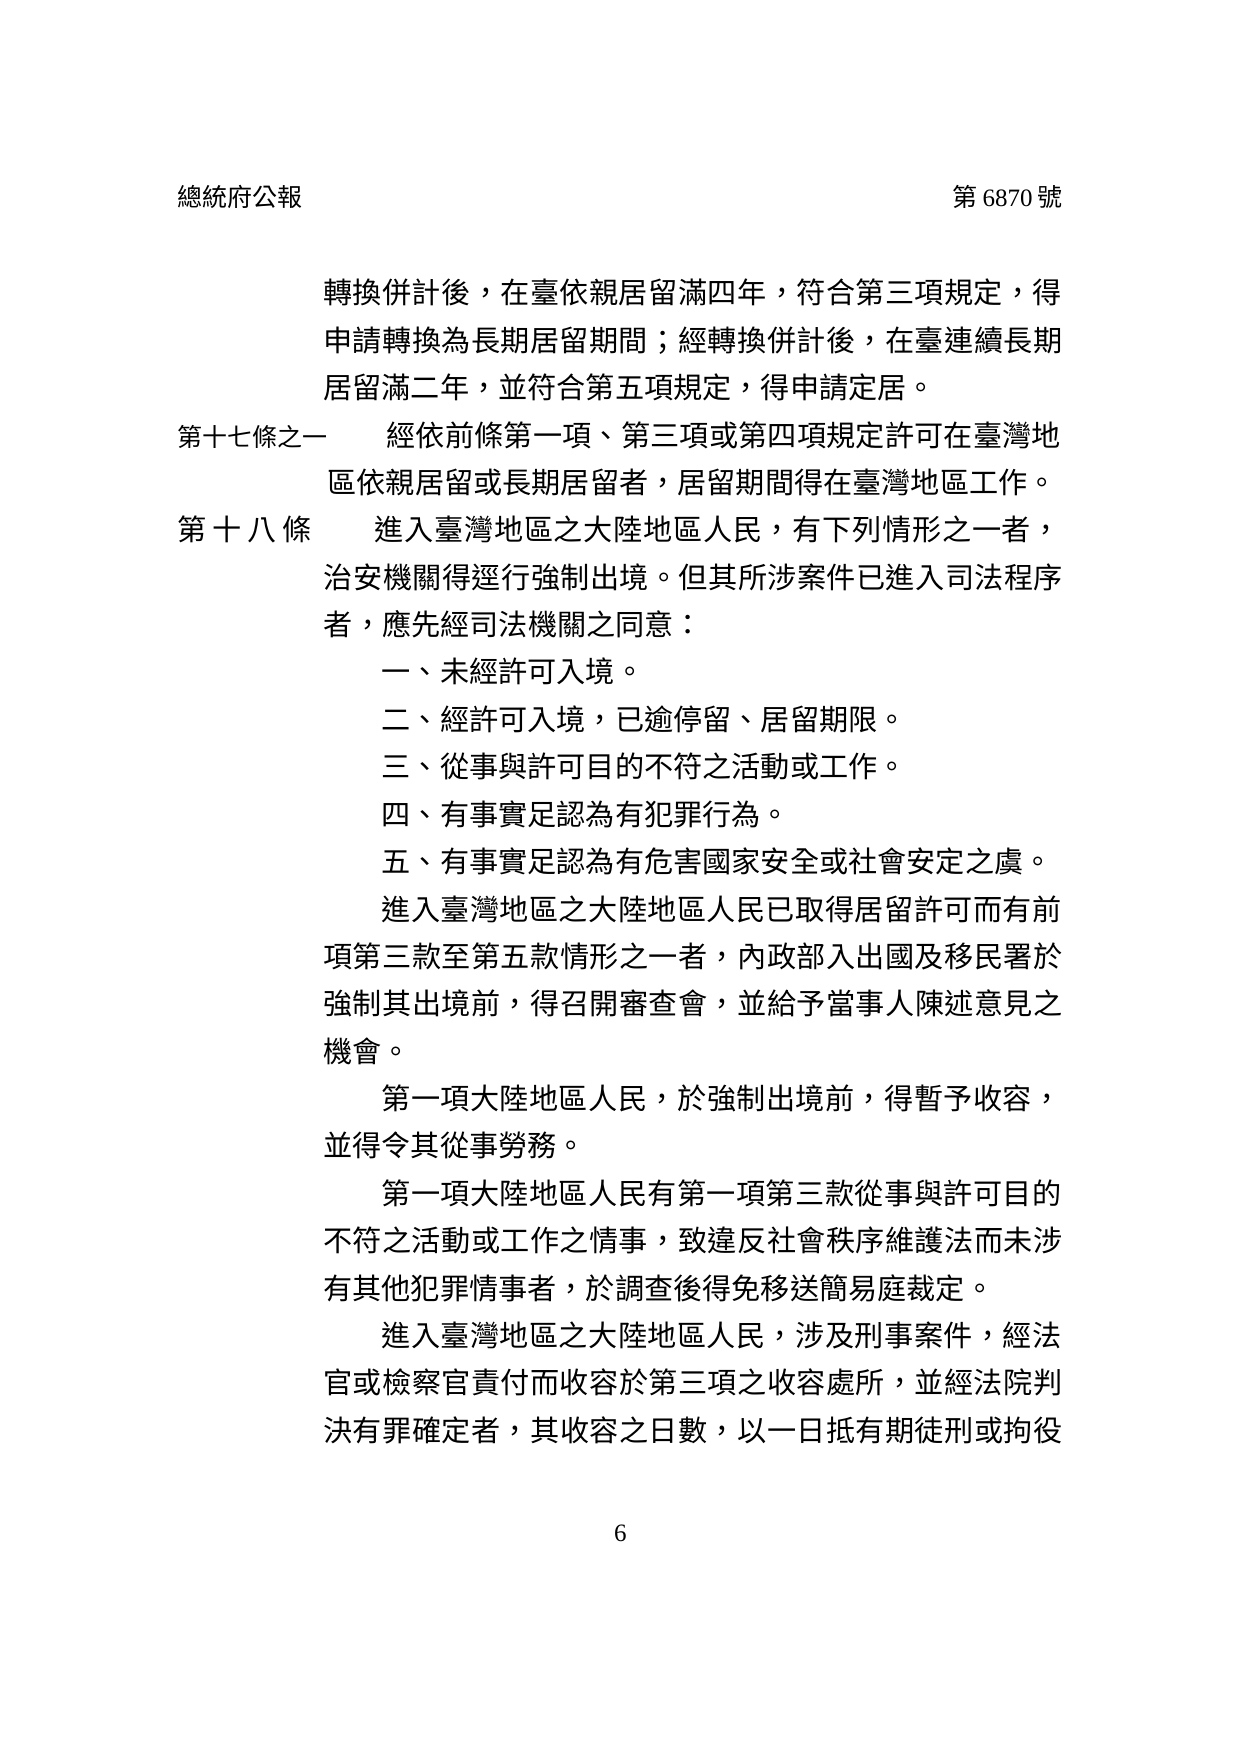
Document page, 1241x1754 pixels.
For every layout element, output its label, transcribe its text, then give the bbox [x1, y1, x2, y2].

text 第一項大陸地區人民有第一項第三款從事與許可目的不符之活動或工作之情事，致違反社會秩序維護法而未涉有其他犯罪情事者，於調查後得免移送簡易庭裁定。 [323, 1166, 1063, 1308]
text 第一項大陸地區人民，於強制出境前，得暫予收容，並得令其從事勞務。 [323, 1072, 1063, 1166]
text 三、從事與許可目的不符之活動或工作。 [381, 740, 1063, 787]
text 第十七條之一 經依前條第一項、第三項或第四項規定許可在臺灣地區依親居留或長期居留者，居留期間得在臺灣地區工作。 [177, 408, 1063, 503]
text 本條例中華民國九十八年六月九日修正之條文施行前，經許可在臺團聚者，其每年在臺合法團聚期間逾一百八十三日者，得轉換為依親居留期間；其已在臺依親居留或長期居留者，每年在臺合法團聚期間逾一百八十三日者，其團聚期間得分別轉換併計為依親居留或長期居留期間；經轉換併計後，在臺依親居留滿四年，符合第三項規定，得申請轉換為長期居留期間；經轉換併計後，在臺連續長期居留滿二年，並符合第五項規定，得申請定居。 [323, 266, 1063, 408]
text 四、有事實足認為有犯罪行為。 [381, 787, 1063, 834]
text 一、未經許可入境。 [381, 645, 1063, 692]
text 五、有事實足認為有危害國家安全或社會安定之虞。 [381, 834, 1063, 882]
text 二、經許可入境，已逾停留、居留期限。 [381, 692, 1063, 740]
text 進入臺灣地區之大陸地區人民，涉及刑事案件，經法官或檢察官責付而收容於第三項之收容處所，並經法院判決有罪確定者，其收容之日數，以一日抵有期徒刑或拘役 [323, 1308, 1063, 1451]
text 第十八條 進入臺灣地區之大陸地區人民，有下列情形之一者，治安機關得逕行強制出境。但其所涉案件已進入司法程序者，應先經司法機關之同意： [177, 503, 1063, 645]
text 進入臺灣地區之大陸地區人民已取得居留許可而有前項第三款至第五款情形之一者，內政部入出國及移民署於強制其出境前，得召開審查會，並給予當事人陳述意見之機會。 [323, 882, 1063, 1072]
